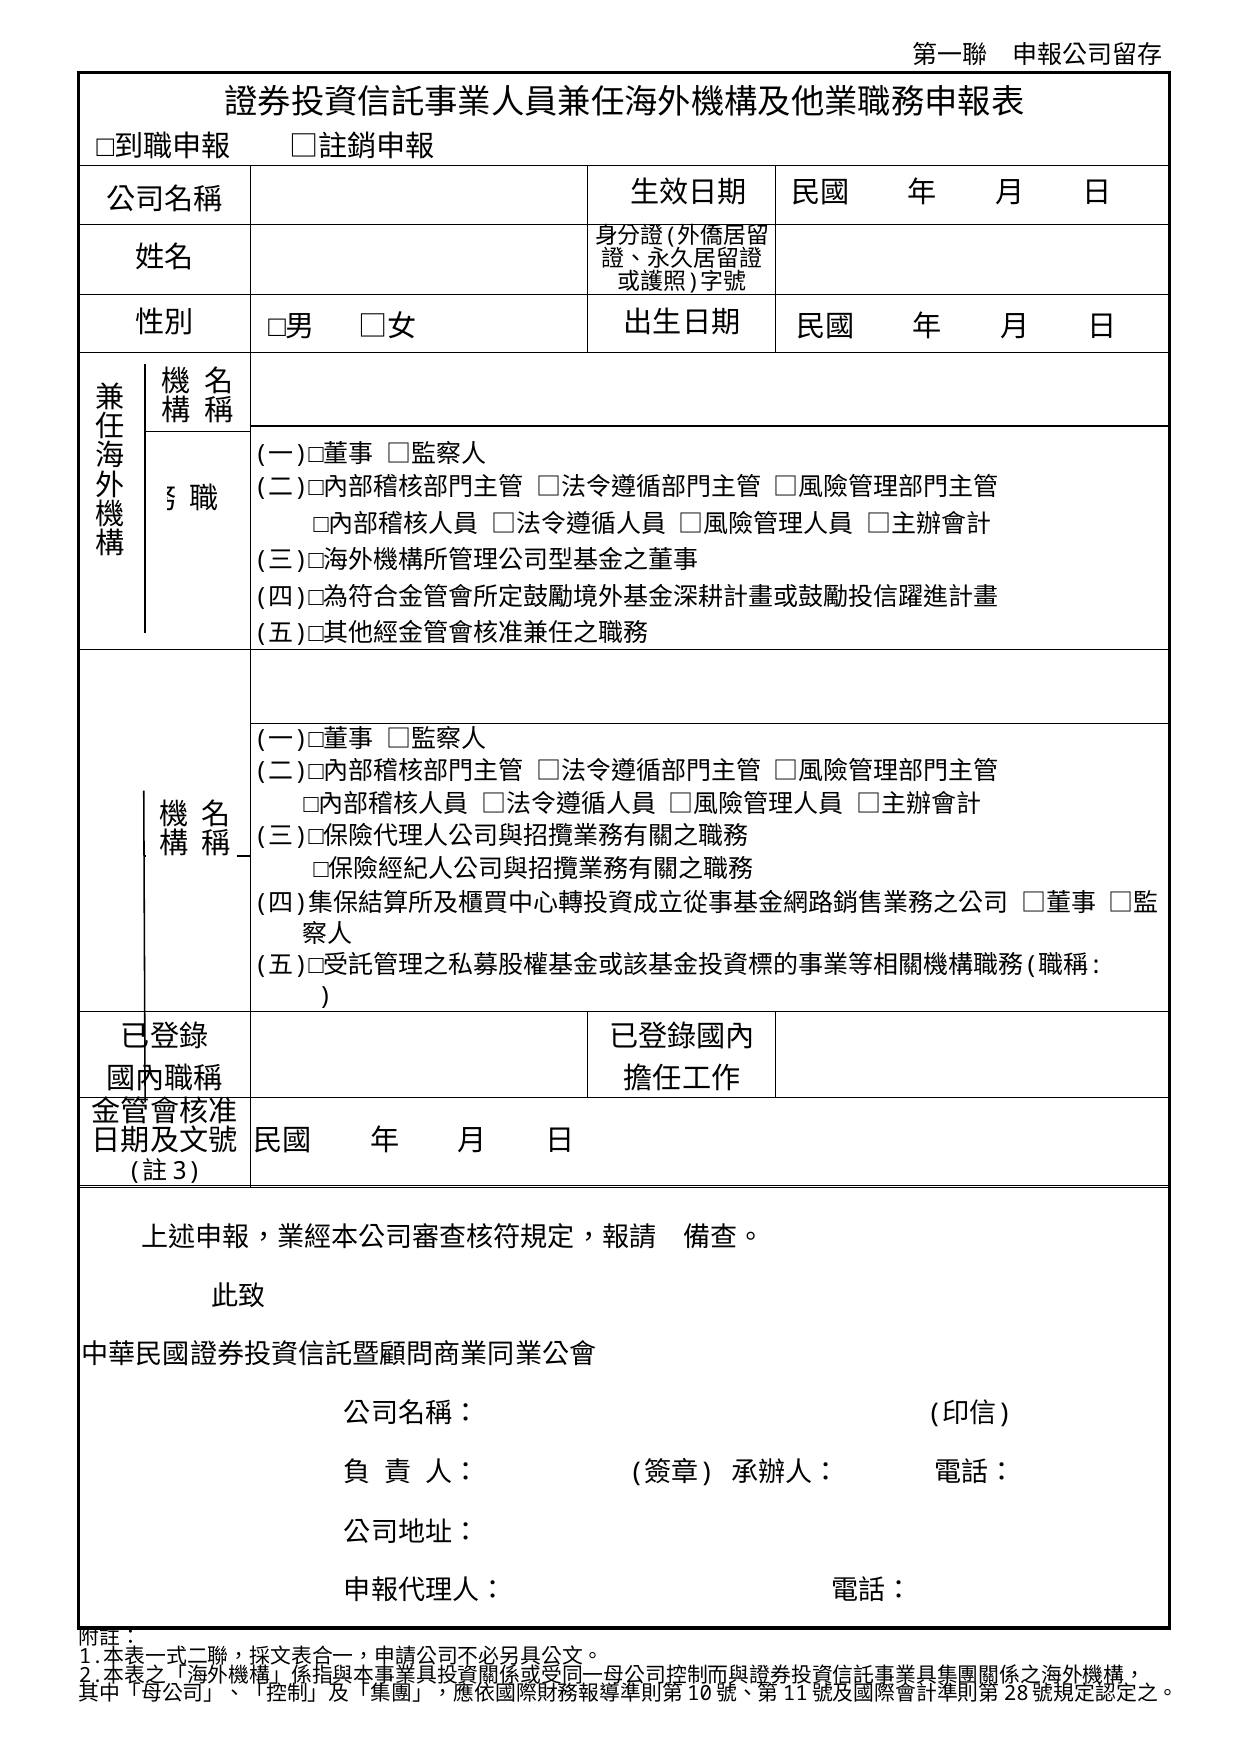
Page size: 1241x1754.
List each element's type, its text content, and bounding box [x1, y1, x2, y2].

table_cell [80, 412, 250, 649]
table_cell [146, 412, 150, 431]
table_cell 出生日期 [588, 295, 775, 352]
table_cell 姓名 [80, 225, 250, 294]
table_cell (一)□董事 □監察人 (二)□內部稽核部門主管 □法令遵循部門主管 □風險管理部門主管 □內部稽核人員 □法令遵循人員 □風險管理人員 □主辦會計 (三)□海外機構所管理公司型基金之董事 (四)□為符合金管會所定鼓勵境外基金深耕計畫或鼓勵投信躍進計畫 (五)□其他經金管會核准兼任之職務 [251, 427, 1168, 649]
text 1.本表一式二聯，採文表合一，申請公司不必另具公文。 [114, 1648, 181, 1667]
table_cell [251, 1012, 587, 1097]
text 1.本表一式二聯，採文表合一，申請公司不必另具公文。 [254, 1648, 384, 1667]
table_cell [776, 1012, 1168, 1097]
text 1.本表一式二聯，採文表合一，申請公司不必另具公文。 [510, 1648, 1162, 1667]
table_cell [80, 353, 250, 568]
table_cell 身分證(外僑居留證、永久居留證或護照)字號 [588, 225, 775, 294]
table_header 證券投資信託事業人員兼任海外機構及他業職務申報表 □到職申報 □註銷申報 [80, 74, 1168, 165]
text 1.本表一式二聯，採文表合一，申請公司不必另具公文。 [468, 1648, 516, 1667]
table_cell 性別 [80, 295, 250, 352]
table_cell (一)□董事 □監察人 (二)□內部稽核部門主管 □法令遵循部門主管 □風險管理部門主管 □內部稽核人員 □法令遵循人員 □風險管理人員 □主辦會計 (三)□保險代理人公司與招攬業務有關之職務 □保險經紀人公司與招攬業務有關之職務 (四)集保結算所及櫃買中心轉投資成立從事基金網路銷售業務之公司 □董事 □監察人 (五)□受託管理之私募股權基金或該基金投資標的事業等相關機構職務(職稱: ) [251, 724, 1168, 1011]
text 附註： [78, 1630, 1162, 1648]
text 1.本表一式二聯，採文表合一，申請公司不必另具公文。 [78, 1648, 113, 1667]
table_cell 上述申報，業經本公司審查核符規定，報請 備查。 此致 中華民國證券投資信託暨顧問商業同業公會 公司名稱： (印信) 負 責 人： (簽章) 承辦人： 電話： 公司地址： 申報代理人： 電話： [80, 1188, 1168, 1626]
table_cell 生效日期 [588, 166, 775, 224]
table_cell 民國 年 月 日 [251, 1098, 1168, 1185]
table_cell 已登錄國內 擔任工作 [588, 1012, 775, 1097]
text 1.本表一式二聯，採文表合一，申請公司不必另具公文。 [180, 1648, 253, 1667]
table_cell 已登錄 國內職稱 [80, 1012, 144, 1097]
table_cell [160, 468, 233, 546]
table_cell □男 □女 [251, 295, 587, 352]
table_cell [251, 650, 1168, 722]
table_cell [251, 225, 587, 294]
table_cell [240, 412, 250, 431]
table_cell 民國 年 月 日 [776, 295, 1168, 352]
table_cell [80, 650, 250, 1011]
table_cell 金管會核准日期及文號 (註3) [80, 1098, 250, 1185]
table_cell [251, 166, 587, 224]
text 2.本表之「海外機構」係指與本事業具投資關係或受同一母公司控制而與證券投資信託事業具集團關係之海外機構，其中「母公司」、「控制」及「集團」，應依國際財務報導準則第10號、第11號及國際會計準則第28號規定認定之。 [78, 1667, 1162, 1704]
table_cell 公司名稱 [80, 166, 250, 224]
table_cell 已登錄 國內職稱 [126, 1035, 144, 1045]
text 第一聯 申報公司留存 [78, 35, 1162, 71]
table_cell [776, 225, 1168, 294]
text 1.本表一式二聯，採文表合一，申請公司不必另具公文。 [385, 1648, 454, 1667]
table_cell 民國 年 月 日 [776, 166, 1168, 224]
table_cell 已登錄 國內職稱 [146, 1012, 250, 1097]
table_cell [251, 353, 1168, 425]
